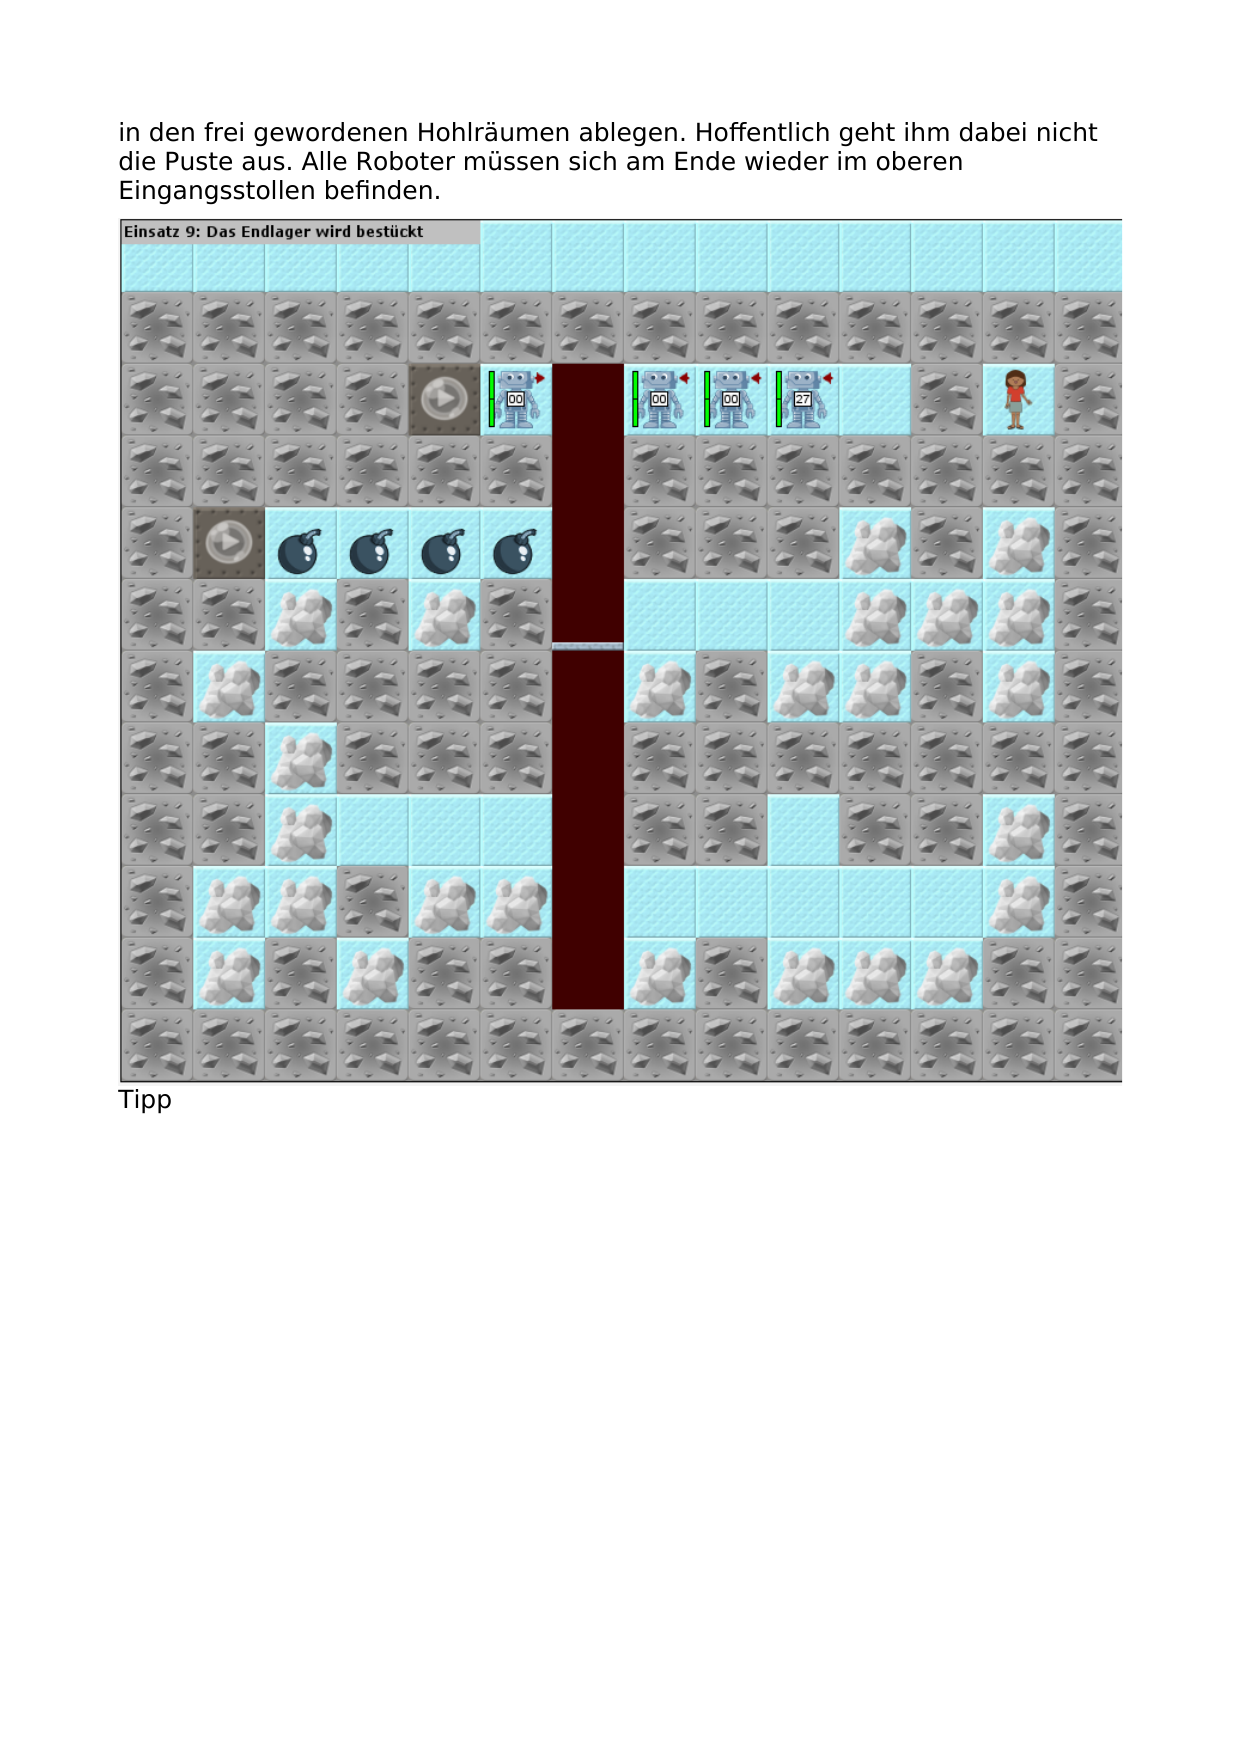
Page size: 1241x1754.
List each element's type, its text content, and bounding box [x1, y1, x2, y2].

text Tipp [118, 1086, 1122, 1115]
picture [118, 218, 1123, 1086]
text in den frei gewordenen Hohlräumen ablegen. Hoffentlich geht ihm dabei nicht die Puste aus. Alle Roboter müssen sich am Ende wieder im oberen Eingangsstollen befinden. [118, 118, 1122, 206]
